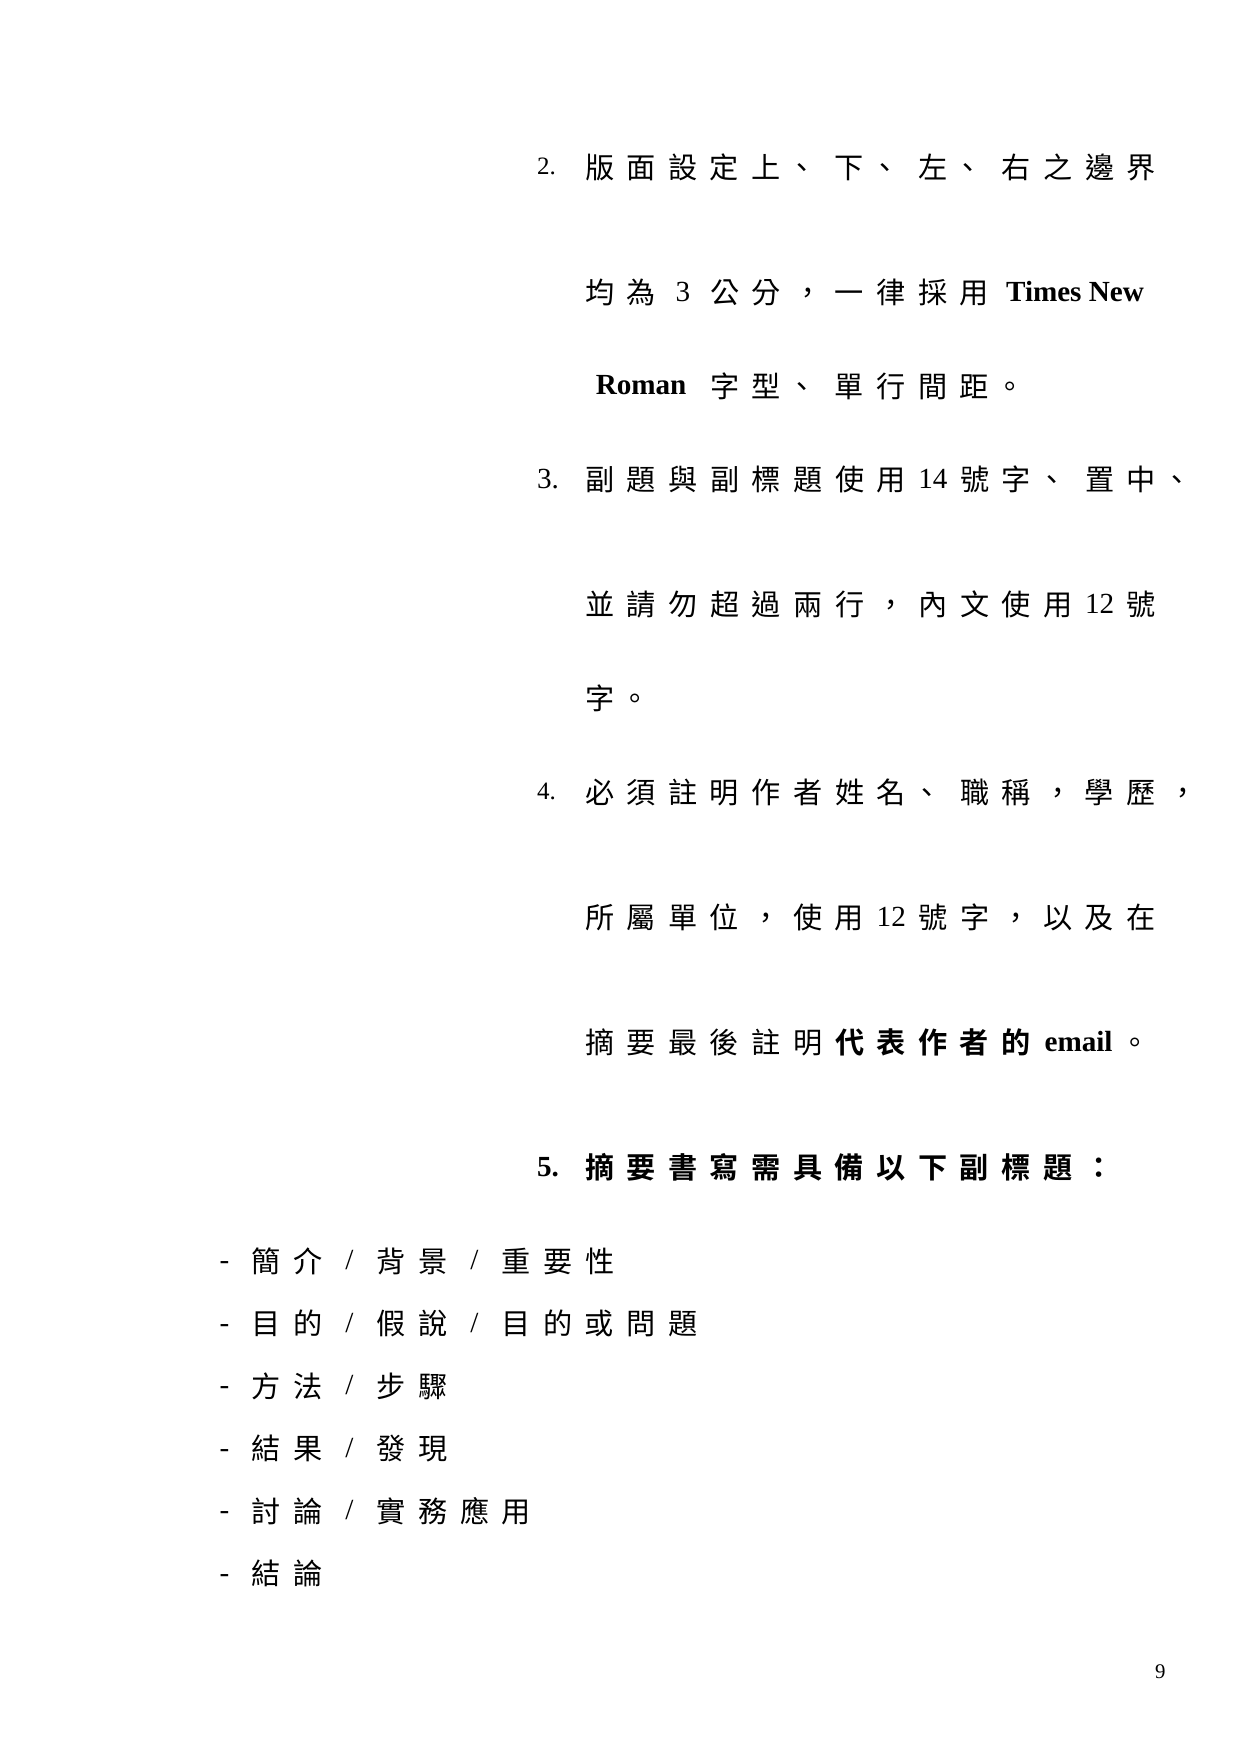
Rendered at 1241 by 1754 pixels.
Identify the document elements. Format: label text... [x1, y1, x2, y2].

list 副題與副標題使用14號字、置中、並請勿超過兩行，內文使用12號字。 [508, 405, 1162, 718]
text -討論/實務應用 [166, 1468, 1162, 1530]
text -結果/發現 [166, 1405, 1162, 1468]
text -目的/假說/目的或問題 [166, 1280, 1162, 1343]
list 摘要書寫需具備以下副標題： [508, 1093, 1162, 1218]
list 版面設定上、下、左、右之邊界均為3公分，一律採用Times New Roman字型、單行間距。 [508, 93, 1162, 405]
list 必須註明作者姓名、職稱，學歷，所屬單位，使用12號字，以及在摘要最後註明代表作者的email。 [508, 718, 1162, 1093]
text -簡介/背景/重要性 [166, 1218, 1162, 1280]
text -結論 [166, 1530, 1162, 1593]
text -方法/步驟 [166, 1343, 1162, 1405]
